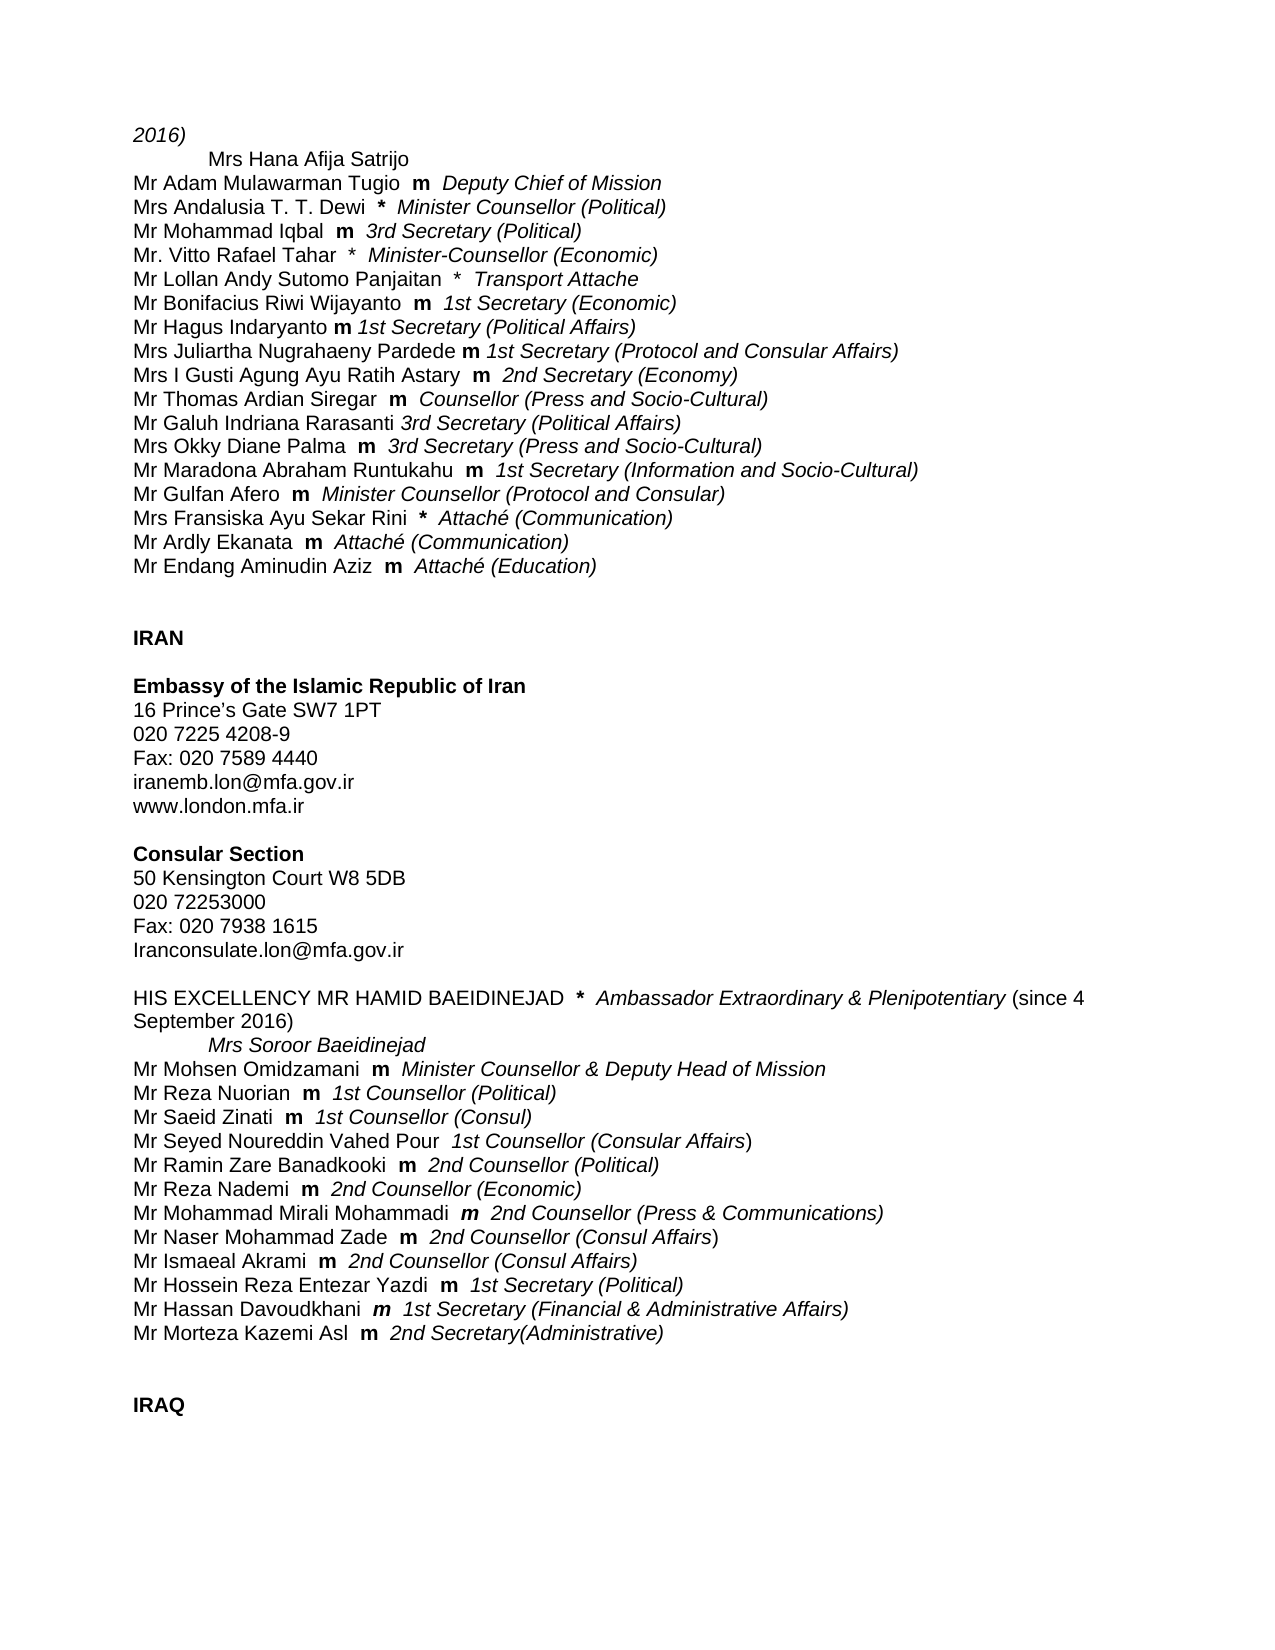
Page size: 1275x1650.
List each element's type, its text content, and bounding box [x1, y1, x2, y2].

text 16 Prince’s Gate SW7 1PT [133, 698, 1181, 722]
text Mr Mohammad Iqbal m 3rd Secretary (Political) [133, 219, 1181, 243]
text 50 Kensington Court W8 5DB [133, 866, 1181, 889]
text Fax: 020 7589 4440 [133, 746, 1181, 770]
text 020 7225 4208-9 [133, 722, 1181, 746]
text Mr Ismaeal Akrami m 2nd Counsellor (Consul Affairs) [133, 1249, 1181, 1273]
text iranemb.lon@mfa.gov.ir [133, 770, 1181, 794]
text Mr Maradona Abraham Runtukahu m 1st Secretary (Information and Socio-Cultural) [133, 458, 1181, 482]
text Mr Thomas Ardian Siregar m Counsellor (Press and Socio-Cultural) Mr Galuh Indriana Rarasanti 3rd Secretary (Political Affairs) [133, 386, 1181, 434]
text Mr Hassan Davoudkhani m 1st Secretary (Financial & Administrative Affairs) [133, 1297, 1181, 1321]
text IRAN [133, 626, 1181, 650]
text Mr Reza Nademi m 2nd Counsellor (Economic) [133, 1177, 1181, 1201]
text IRAQ [133, 1393, 1181, 1417]
text Mr Ardly Ekanata m Attaché (Communication) [133, 530, 1181, 554]
text Embassy of the Islamic Republic of Iran [133, 674, 1181, 698]
text Mrs Juliartha Nugrahaeny Pardede m 1st Secretary (Protocol and Consular Affairs) [133, 338, 1181, 362]
text Mr Mohammad Mirali Mohammadi m 2nd Counsellor (Press & Communications) [133, 1201, 1181, 1225]
text Consular Section [133, 842, 1181, 866]
text Mr Hossein Reza Entezar Yazdi m 1st Secretary (Political) [133, 1273, 1181, 1297]
text Mr Endang Aminudin Aziz m Attaché (Education) [133, 554, 1181, 578]
text Mrs Hana Afija Satrijo [133, 147, 1181, 171]
text Mr Gulfan Afero m Minister Counsellor (Protocol and Consular) [133, 482, 1181, 506]
text Mrs Andalusia T. T. Dewi * Minister Counsellor (Political) [133, 195, 1181, 219]
text Mrs I Gusti Agung Ayu Ratih Astary m 2nd Secretary (Economy) [133, 362, 1181, 386]
text www.london.mfa.ir [133, 794, 1181, 818]
text Fax: 020 7938 1615 [133, 913, 1181, 937]
text Mrs Okky Diane Palma m 3rd Secretary (Press and Socio-Cultural) [133, 434, 1181, 458]
text Mr Reza Nuorian m 1st Counsellor (Political) [133, 1081, 1181, 1105]
text Mr Seyed Noureddin Vahed Pour 1st Counsellor (Consular Affairs) [133, 1129, 1181, 1153]
text HIS EXCELLENCY MR HAMID BAEIDINEJAD * Ambassador Extraordinary & Plenipotentiary (since 4 September 2016) [133, 985, 1181, 1033]
text Iranconsulate.lon@mfa.gov.ir [133, 937, 1181, 961]
text Mrs Fransiska Ayu Sekar Rini * Attaché (Communication) [133, 506, 1181, 530]
text Mr Naser Mohammad Zade m 2nd Counsellor (Consul Affairs) [133, 1225, 1181, 1249]
text Mr Adam Mulawarman Tugio m Deputy Chief of Mission [133, 171, 1181, 195]
text Mr Ramin Zare Banadkooki m 2nd Counsellor (Political) [133, 1153, 1181, 1177]
text Mrs Soroor Baeidinejad [133, 1033, 1181, 1057]
text 2016) [133, 123, 1181, 147]
text Mr. Vitto Rafael Tahar * Minister-Counsellor (Economic) [133, 243, 1181, 267]
text Mr Saeid Zinati m 1st Counsellor (Consul) [133, 1105, 1181, 1129]
text Mr Bonifacius Riwi Wijayanto m 1st Secretary (Economic) Mr Hagus Indaryanto m 1st Secretary (Political Affairs) [133, 291, 1181, 338]
text 020 72253000 [133, 889, 1181, 913]
text Mr Morteza Kazemi Asl m 2nd Secretary(Administrative) [133, 1321, 1181, 1345]
text Mr Lollan Andy Sutomo Panjaitan * Transport Attache [133, 267, 1181, 291]
text Mr Mohsen Omidzamani m Minister Counsellor & Deputy Head of Mission [133, 1057, 1181, 1081]
